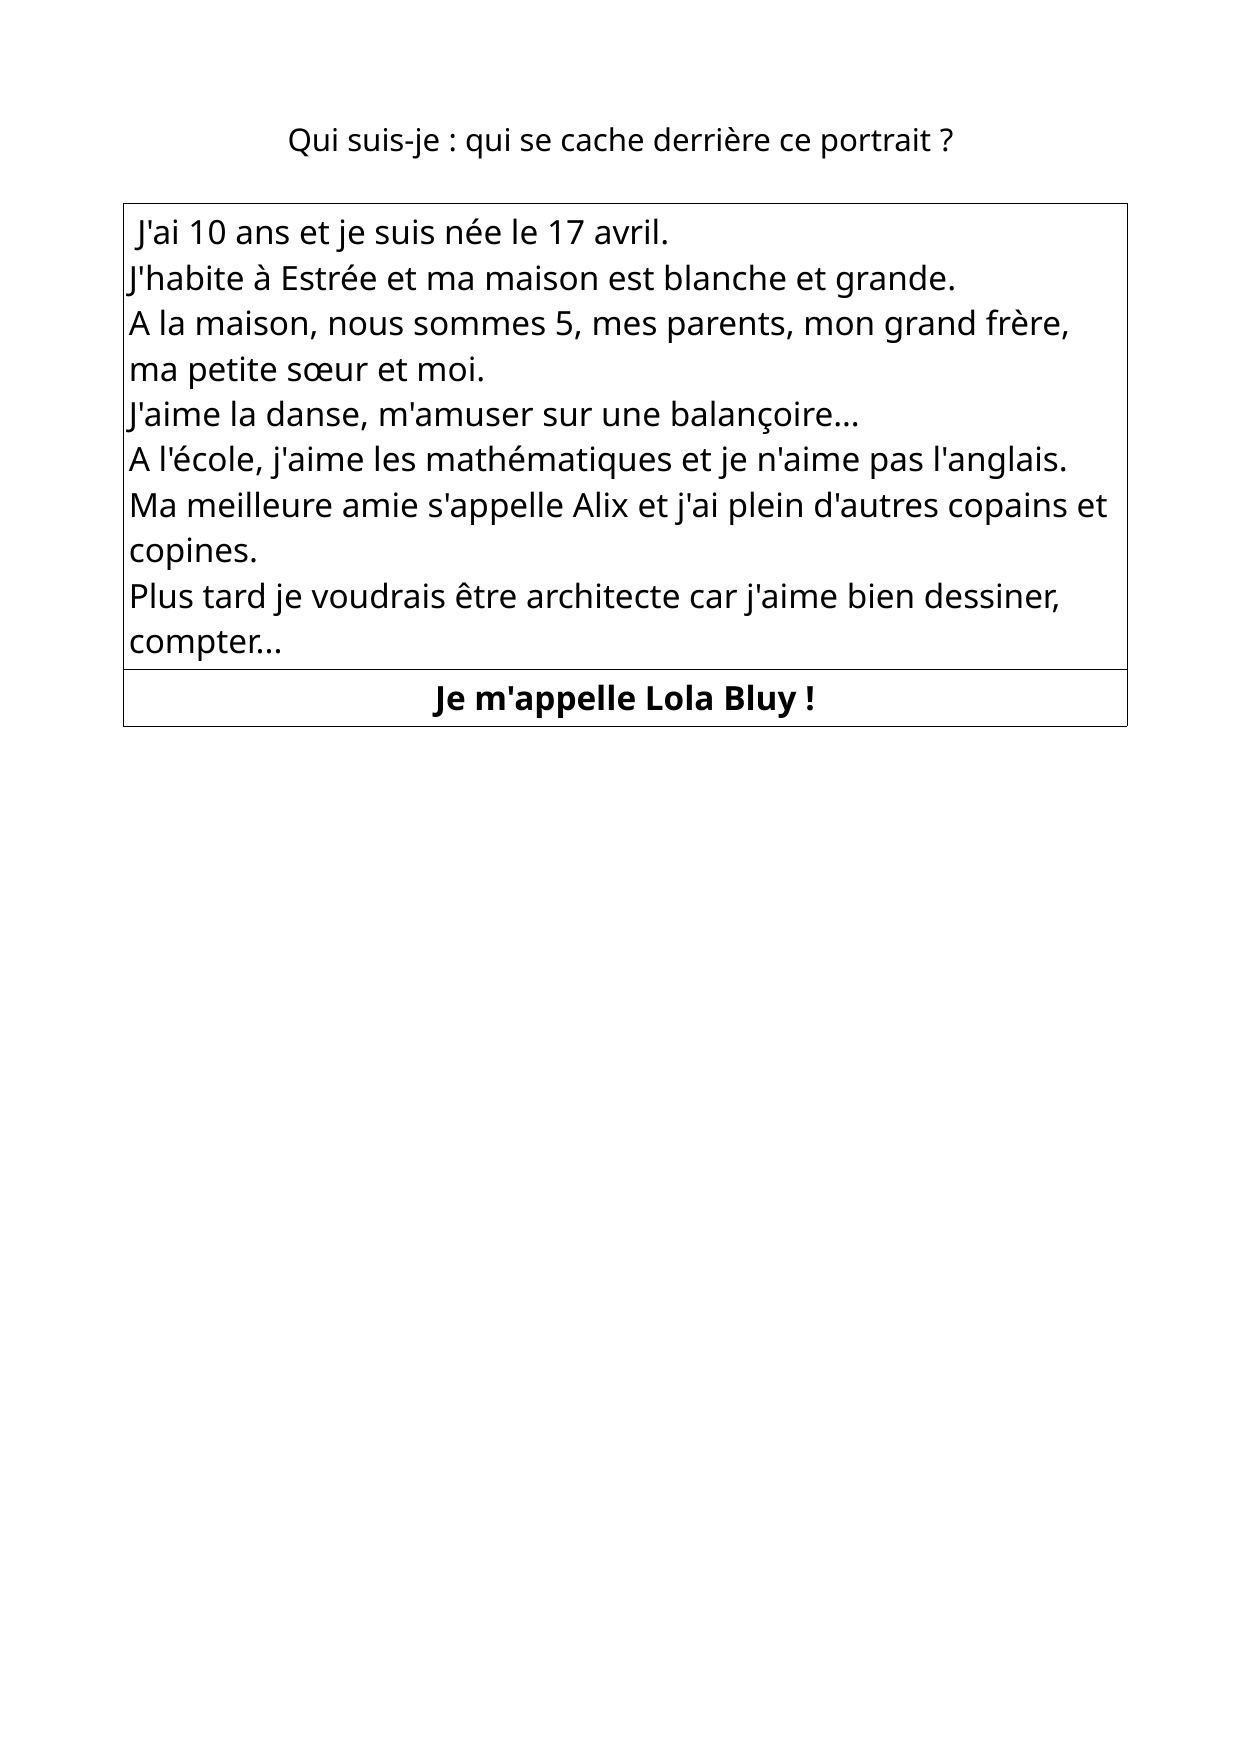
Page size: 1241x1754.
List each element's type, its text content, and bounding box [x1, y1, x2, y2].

table_header J'ai 10 ans et je suis née le 17 avril. J'habite à Estrée et ma maison est blanche et grande. A la maison, nous sommes 5, mes parents, mon grand frère, ma petite sœur et moi. J'aime la danse, m'amuser sur une balançoire… A l'école, j'aime les mathématiques et je n'aime pas l'anglais. Ma meilleure amie s'appelle Alix et j'ai plein d'autres copains et copines. Plus tard je voudrais être architecte car j'aime bien dessiner, compter... [124, 204, 1127, 669]
table_cell Je m'appelle Lola Bluy ! [124, 670, 1127, 726]
text Qui suis-je : qui se cache derrière ce portrait ? [118, 118, 1122, 161]
